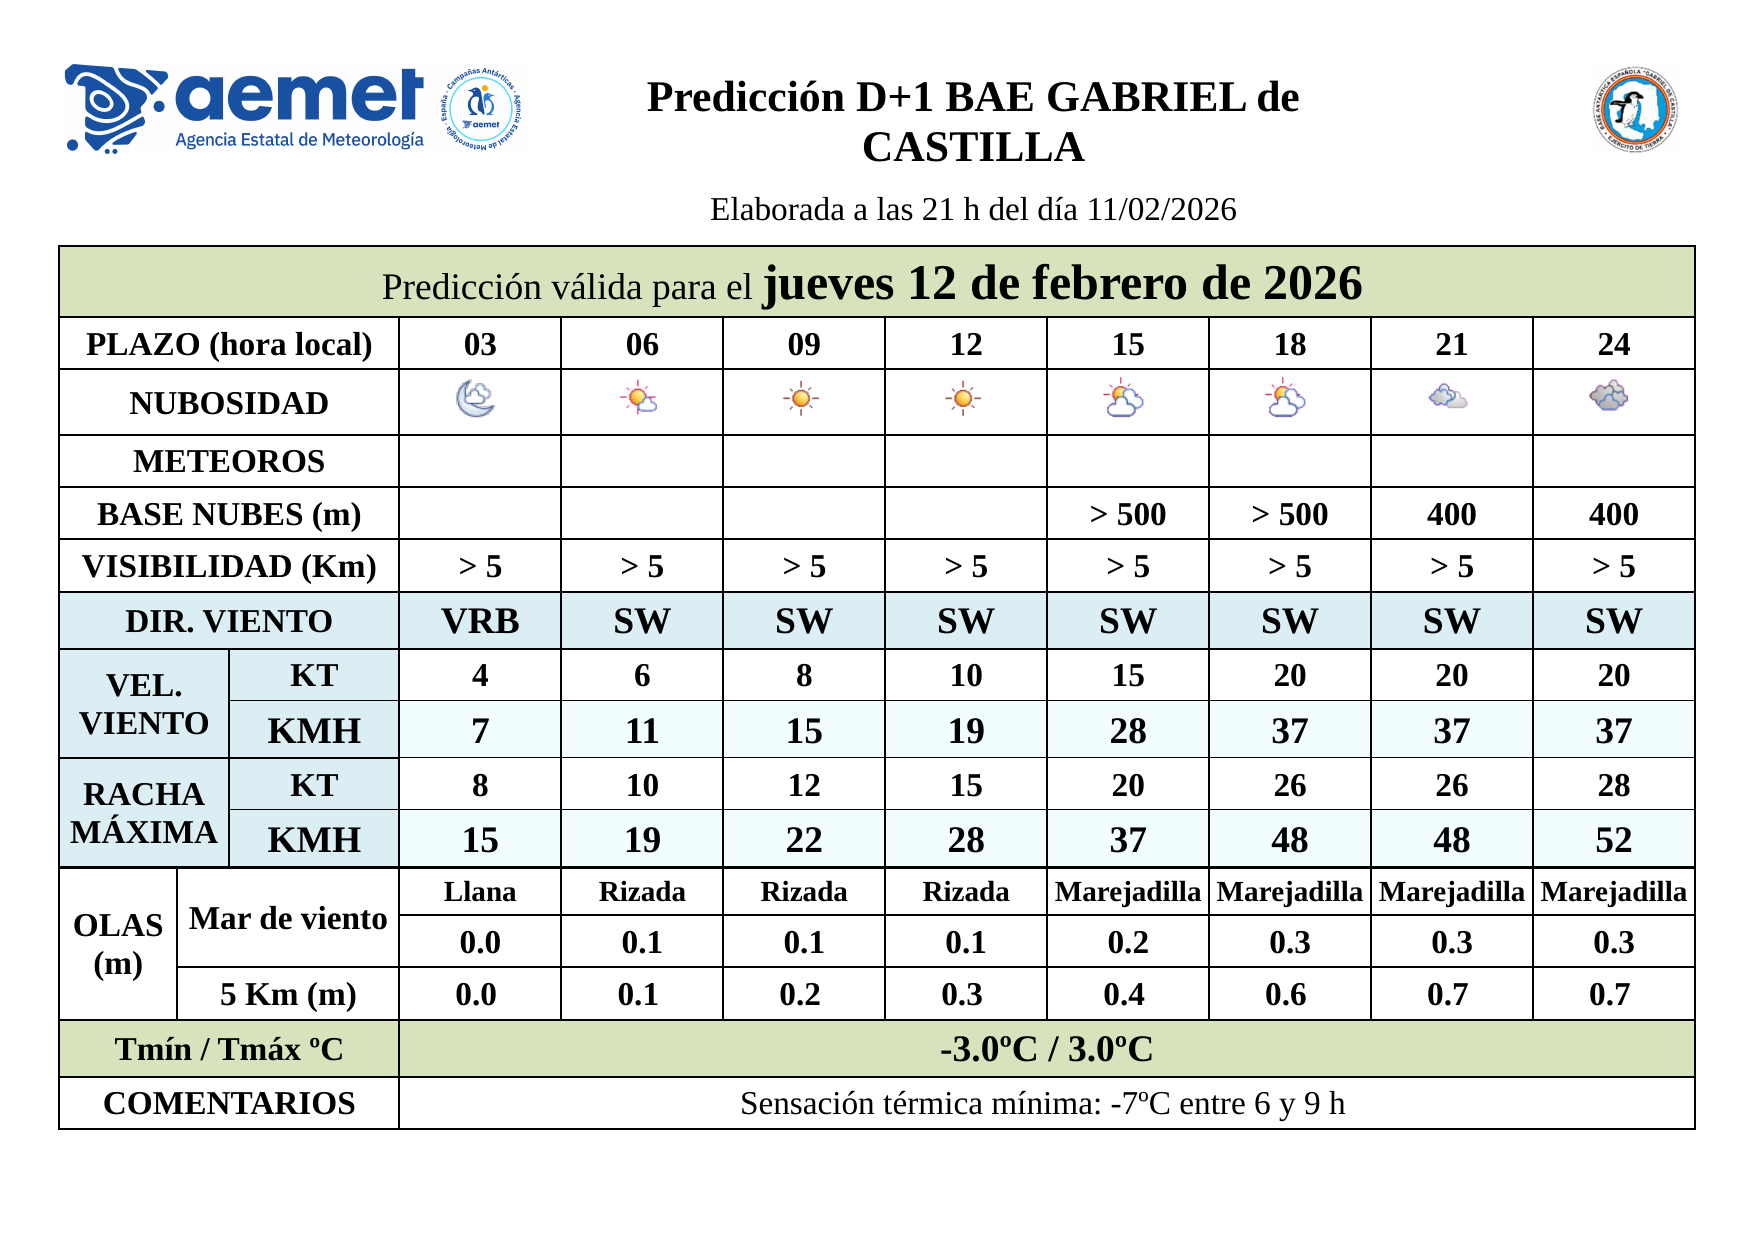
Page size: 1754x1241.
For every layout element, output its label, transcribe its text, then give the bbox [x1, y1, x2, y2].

table_cell > 5 [1210, 540, 1370, 591]
table_cell 37 [1210, 701, 1370, 757]
table_cell 0.7 [1534, 968, 1694, 1018]
table_cell [724, 370, 884, 434]
table_cell [886, 488, 1046, 538]
picture [453, 376, 499, 421]
table_cell 0.2 [1048, 916, 1208, 966]
table_cell 15 [1048, 318, 1208, 368]
table_cell Elaborada a las 21 h del día 11/02/2026 [537, 183, 1410, 233]
picture [1101, 376, 1146, 421]
table_cell -3.0ºC / 3.0ºC [400, 1021, 1694, 1076]
table_cell [1534, 370, 1694, 434]
table_cell 19 [562, 810, 722, 866]
table_cell [886, 370, 1046, 434]
table_cell 0.3 [1210, 916, 1370, 966]
table_cell Marejadilla [1210, 869, 1370, 914]
table_cell 15 [1048, 650, 1208, 700]
table_cell 03 [400, 318, 560, 368]
picture [1425, 376, 1470, 421]
table_header Predicción D+1 BAE GABRIEL de CASTILLA [537, 59, 1410, 183]
table_cell 5 Km (m) [178, 968, 398, 1018]
table_cell RACHA MÁXIMA [60, 759, 228, 866]
table_cell 0.0 [400, 968, 560, 1018]
table_cell Llana [400, 869, 560, 914]
table_cell [400, 370, 560, 434]
table_cell SW [724, 593, 884, 648]
table_cell [400, 436, 560, 486]
table_cell [724, 436, 884, 486]
table_cell COMENTARIOS [60, 1078, 398, 1128]
table_cell 19 [886, 701, 1046, 757]
table_cell 15 [886, 758, 1046, 809]
table_cell SW [1210, 593, 1370, 648]
table_cell 18 [1210, 318, 1370, 368]
table_cell 0.3 [1372, 916, 1532, 966]
table_cell 0.4 [1048, 968, 1208, 1018]
table_cell 11 [562, 701, 722, 757]
table_cell NUBOSIDAD [60, 370, 398, 434]
table_cell 0.1 [562, 916, 722, 966]
table_cell 37 [1048, 810, 1208, 866]
table_cell 26 [1210, 758, 1370, 809]
table_header [59, 59, 537, 233]
table_cell 52 [1534, 810, 1694, 866]
table_cell METEOROS [60, 436, 398, 486]
table_cell > 5 [724, 540, 884, 591]
table_cell 12 [724, 758, 884, 809]
table_cell PLAZO (hora local) [60, 318, 398, 368]
table_cell 20 [1372, 650, 1532, 700]
table_cell KMH [230, 701, 398, 757]
table_cell [400, 488, 560, 538]
table_cell 15 [724, 701, 884, 757]
table_cell 28 [1048, 701, 1208, 757]
picture [1587, 376, 1632, 421]
table_cell 10 [886, 650, 1046, 700]
table_cell SW [886, 593, 1046, 648]
table_cell Rizada [724, 869, 884, 914]
table_cell 4 [400, 650, 560, 700]
table_header Predicción válida para el jueves 12 de febrero de 2026 [60, 247, 1694, 316]
table_cell 26 [1372, 758, 1532, 809]
table_cell > 5 [1372, 540, 1532, 591]
table_cell Sensación térmica mínima: -7ºC entre 6 y 9 h [400, 1078, 1694, 1128]
table_cell 0.3 [1534, 916, 1694, 966]
table_cell DIR. VIENTO [60, 593, 398, 648]
table_cell 7 [400, 701, 560, 757]
table_cell VISIBILIDAD (Km) [60, 540, 398, 591]
table_cell > 5 [562, 540, 722, 591]
picture [615, 376, 660, 421]
table_cell 28 [886, 810, 1046, 866]
table_cell 0.1 [886, 916, 1046, 966]
table_cell VEL. VIENTO [60, 650, 228, 757]
table_cell 22 [724, 810, 884, 866]
table_cell 37 [1534, 701, 1694, 757]
picture [939, 376, 984, 421]
table_cell 400 [1534, 488, 1694, 538]
table_cell 0.6 [1210, 968, 1370, 1018]
table_cell > 5 [1534, 540, 1694, 591]
table_cell BASE NUBES (m) [60, 488, 398, 538]
table_cell > 500 [1048, 488, 1208, 538]
table_cell [724, 488, 884, 538]
table_cell > 5 [400, 540, 560, 591]
table_cell 0.0 [400, 916, 560, 966]
table_cell 0.7 [1372, 968, 1532, 1018]
table_cell [1534, 436, 1694, 486]
table_cell 8 [724, 650, 884, 700]
table_header [1410, 59, 1694, 233]
table_cell 28 [1534, 758, 1694, 809]
table_cell OLAS (m) [60, 869, 176, 1018]
table_cell Rizada [562, 869, 722, 914]
table_cell 0.1 [724, 916, 884, 966]
table_cell KT [230, 650, 398, 700]
table_cell 6 [562, 650, 722, 700]
table_cell Marejadilla [1372, 869, 1532, 914]
table_cell 24 [1534, 318, 1694, 368]
table_cell > 500 [1210, 488, 1370, 538]
table_cell SW [562, 593, 722, 648]
table_cell Tmín / Tmáx ºC [60, 1021, 398, 1076]
table_cell Rizada [886, 869, 1046, 914]
picture [1263, 376, 1308, 421]
table_cell [562, 370, 722, 434]
table_cell KMH [230, 810, 398, 866]
table_cell 21 [1372, 318, 1532, 368]
table_cell [886, 436, 1046, 486]
table_cell 20 [1534, 650, 1694, 700]
table_cell SW [1534, 593, 1694, 648]
table_cell 06 [562, 318, 722, 368]
table_cell [1210, 436, 1370, 486]
table_cell > 5 [1048, 540, 1208, 591]
table_cell [562, 488, 722, 538]
table_cell [1372, 436, 1532, 486]
table_cell VRB [400, 593, 560, 648]
table_cell 8 [400, 758, 560, 809]
table_cell [1048, 436, 1208, 486]
table_cell 09 [724, 318, 884, 368]
table_cell 37 [1372, 701, 1532, 757]
table_cell SW [1048, 593, 1208, 648]
table_cell Mar de viento [178, 869, 398, 966]
table_cell Marejadilla [1048, 869, 1208, 914]
table_cell 400 [1372, 488, 1532, 538]
table_cell 12 [886, 318, 1046, 368]
table_cell [1372, 370, 1532, 434]
table_cell 20 [1048, 758, 1208, 809]
picture [777, 376, 823, 421]
table_cell [562, 436, 722, 486]
table_cell 48 [1372, 810, 1532, 866]
table_cell Marejadilla [1534, 869, 1694, 914]
table_cell [1048, 370, 1208, 434]
table_cell 15 [400, 810, 560, 866]
table_cell SW [1372, 593, 1532, 648]
picture [1590, 64, 1681, 154]
table_cell [1210, 370, 1370, 434]
table_cell > 5 [886, 540, 1046, 591]
table_cell 20 [1210, 650, 1370, 700]
table_cell 0.2 [724, 968, 884, 1018]
picture [64, 64, 532, 154]
table_cell 0.1 [562, 968, 722, 1018]
table_cell 0.3 [886, 968, 1046, 1018]
table_cell 10 [562, 758, 722, 809]
table_cell 48 [1210, 810, 1370, 866]
table_cell KT [230, 759, 398, 809]
